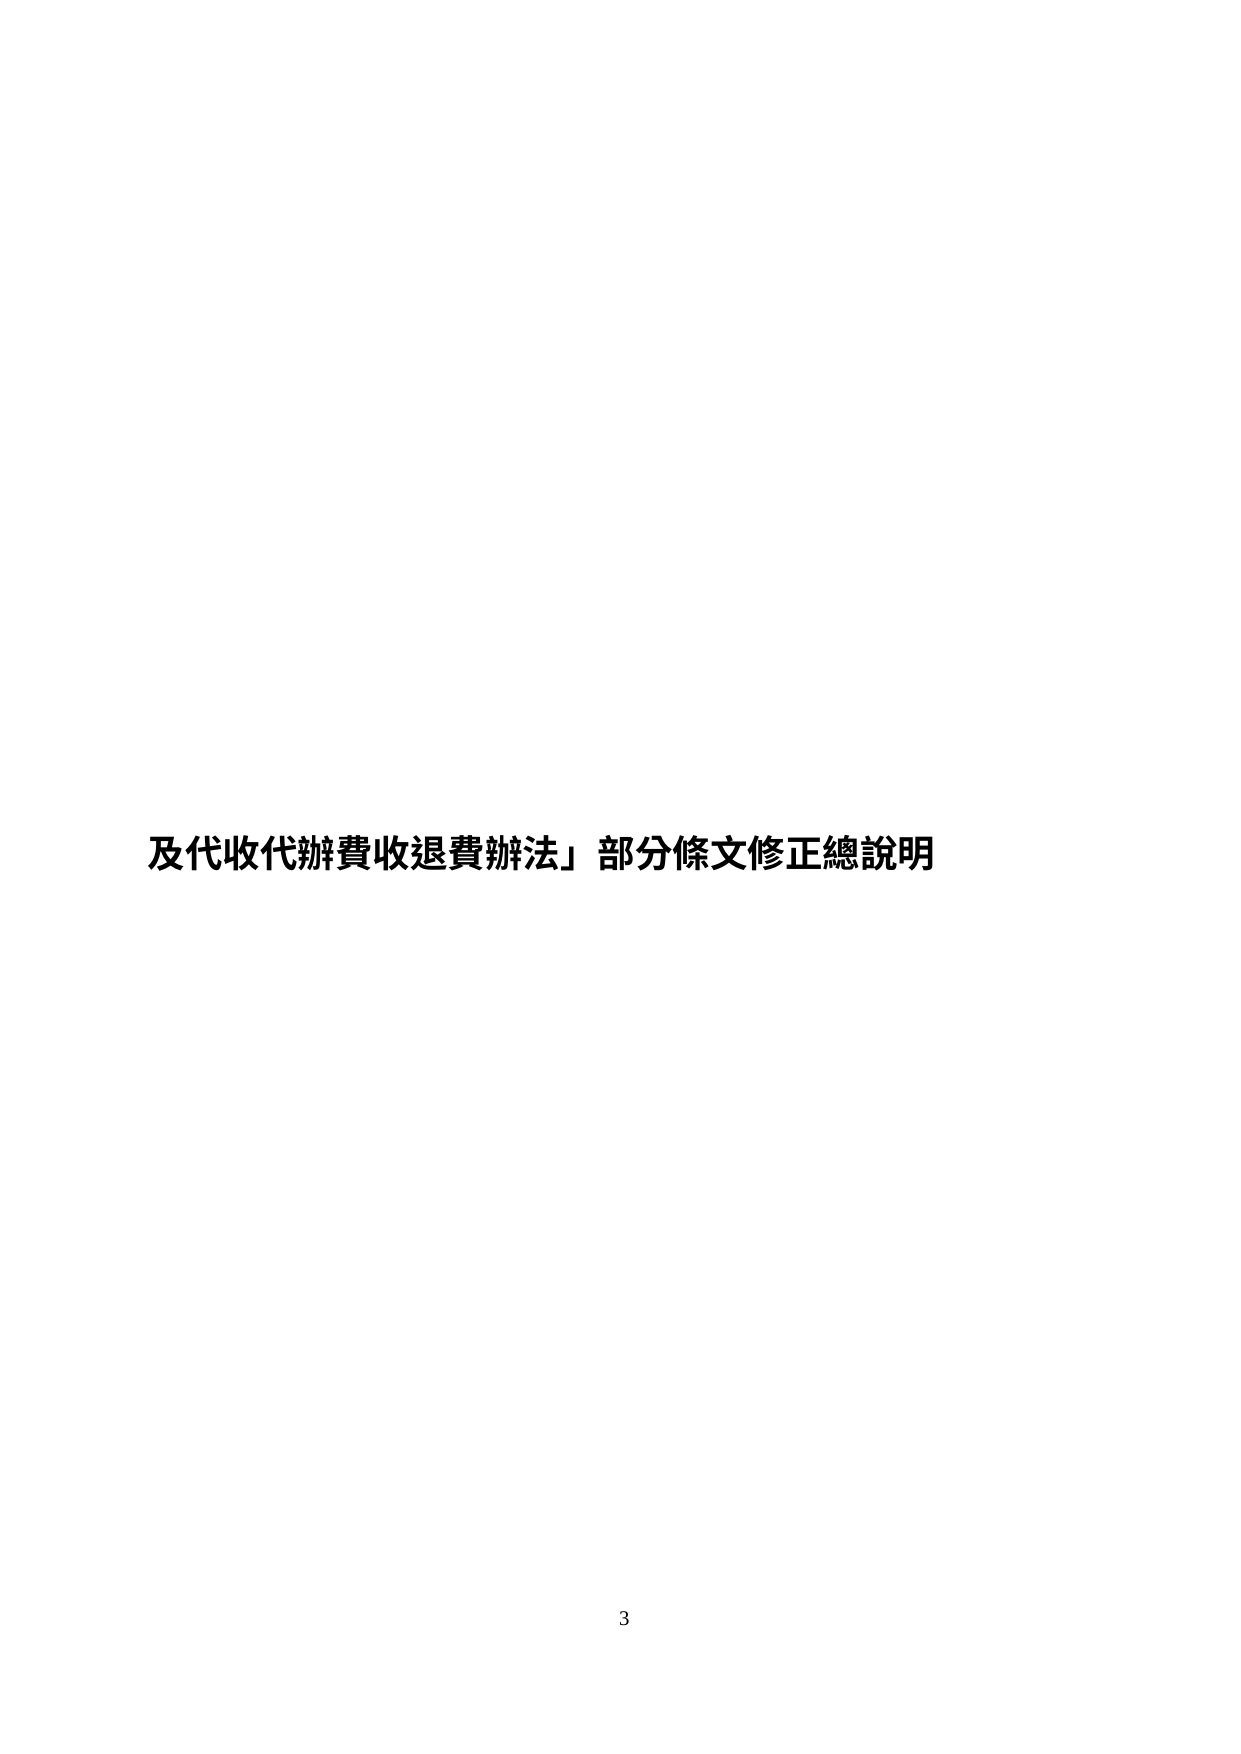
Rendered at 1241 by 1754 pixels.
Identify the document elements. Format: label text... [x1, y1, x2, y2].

text 及代收代辦費收退費辦法」部分條文修正總說明 [148, 809, 1092, 872]
